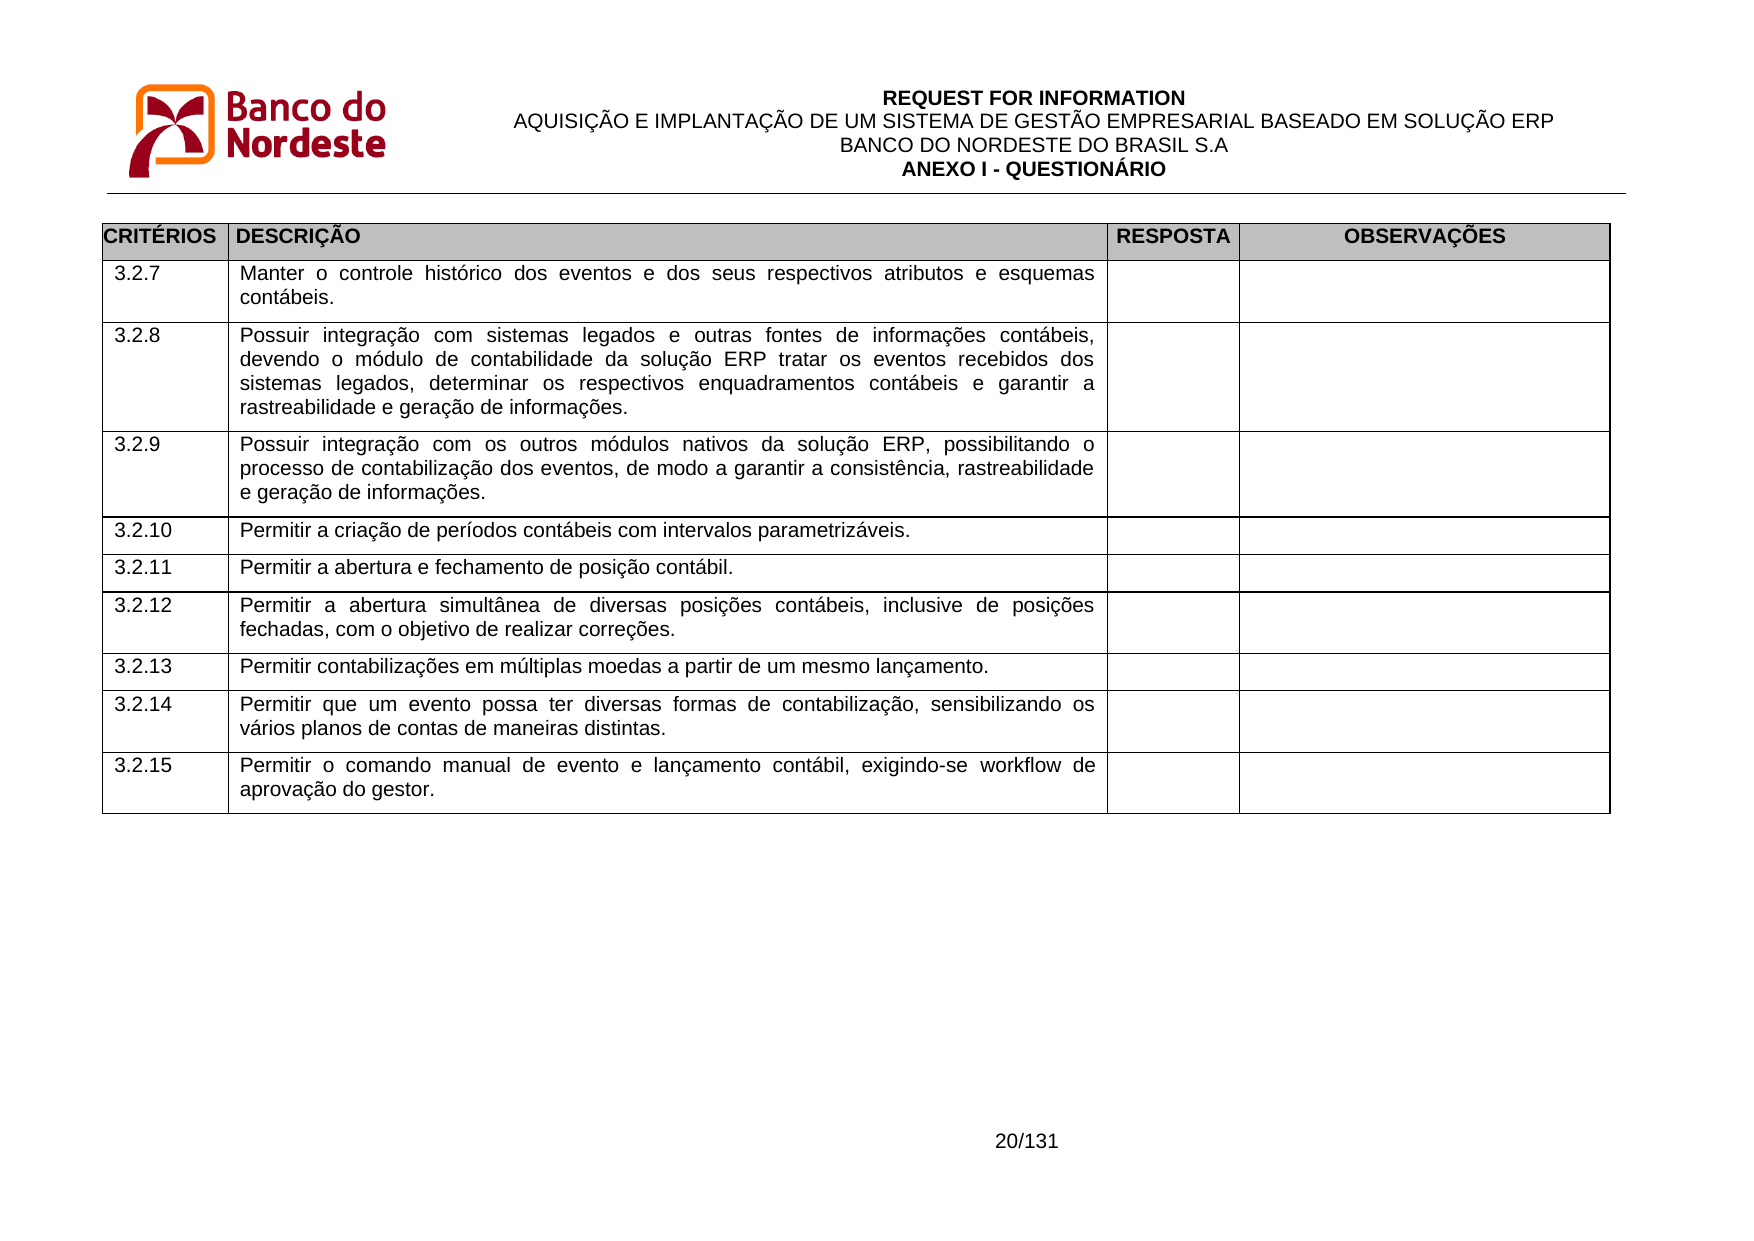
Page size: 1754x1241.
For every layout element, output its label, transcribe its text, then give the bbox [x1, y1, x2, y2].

table_cell [1240, 261, 1609, 322]
table_cell Permitir a abertura simultânea de diversas posições contábeis, inclusive de posições fechadas, com o objetivo de realizar correções. [229, 593, 1107, 653]
table_cell [1108, 432, 1239, 516]
table_cell Manter o controle histórico dos eventos e dos seus respectivos atributos e esquemas contábeis. [229, 261, 1107, 322]
table_cell [1108, 593, 1239, 653]
table_cell [103, 323, 228, 431]
table_cell Permitir contabilizações em múltiplas moedas a partir de um mesmo lançamento. [229, 654, 1107, 690]
table_cell [103, 753, 228, 813]
table_cell [1240, 518, 1609, 554]
table_cell [103, 593, 228, 653]
table_cell [103, 432, 228, 516]
table_cell [1108, 654, 1239, 690]
table_cell [1240, 593, 1609, 653]
table_cell Permitir o comando manual de evento e lançamento contábil, exigindo-se workflow de aprovação do gestor. [229, 753, 1107, 813]
table_cell [1240, 654, 1609, 690]
table_header DESCRIÇÃO [229, 224, 1107, 260]
table_cell [103, 691, 228, 752]
table_header RESPOSTA [1108, 224, 1239, 260]
table_cell Permitir a abertura e fechamento de posição contábil. [229, 555, 1107, 591]
table_cell [1240, 555, 1609, 591]
table_header OBSERVAÇÕES [1240, 224, 1609, 260]
table_cell [1240, 753, 1609, 813]
table_cell [1240, 432, 1609, 516]
table_header CRITÉRIOS [103, 224, 228, 260]
table_cell Possuir integração com os outros módulos nativos da solução ERP, possibilitando o processo de contabilização dos eventos, de modo a garantir a consistência, rastreabilidade e geração de informações. [229, 432, 1107, 516]
table_cell [1108, 518, 1239, 554]
table_cell [1108, 261, 1239, 322]
table_cell [103, 261, 228, 322]
table_cell [103, 555, 228, 591]
table_cell [1108, 691, 1239, 752]
table_cell [1108, 555, 1239, 591]
table_cell Permitir que um evento possa ter diversas formas de contabilização, sensibilizando os vários planos de contas de maneiras distintas. [229, 691, 1107, 752]
table_cell [1240, 691, 1609, 752]
table_cell [103, 518, 228, 554]
table_cell [1108, 753, 1239, 813]
table_cell [103, 654, 228, 690]
table_cell Permitir a criação de períodos contábeis com intervalos parametrizáveis. [229, 518, 1107, 554]
table_cell [1240, 323, 1609, 431]
table_cell Possuir integração com sistemas legados e outras fontes de informações contábeis, devendo o módulo de contabilidade da solução ERP tratar os eventos recebidos dos sistemas legados, determinar os respectivos enquadramentos contábeis e garantir a rastreabilidade e geração de informações. [229, 323, 1107, 431]
table_cell [1108, 323, 1239, 431]
